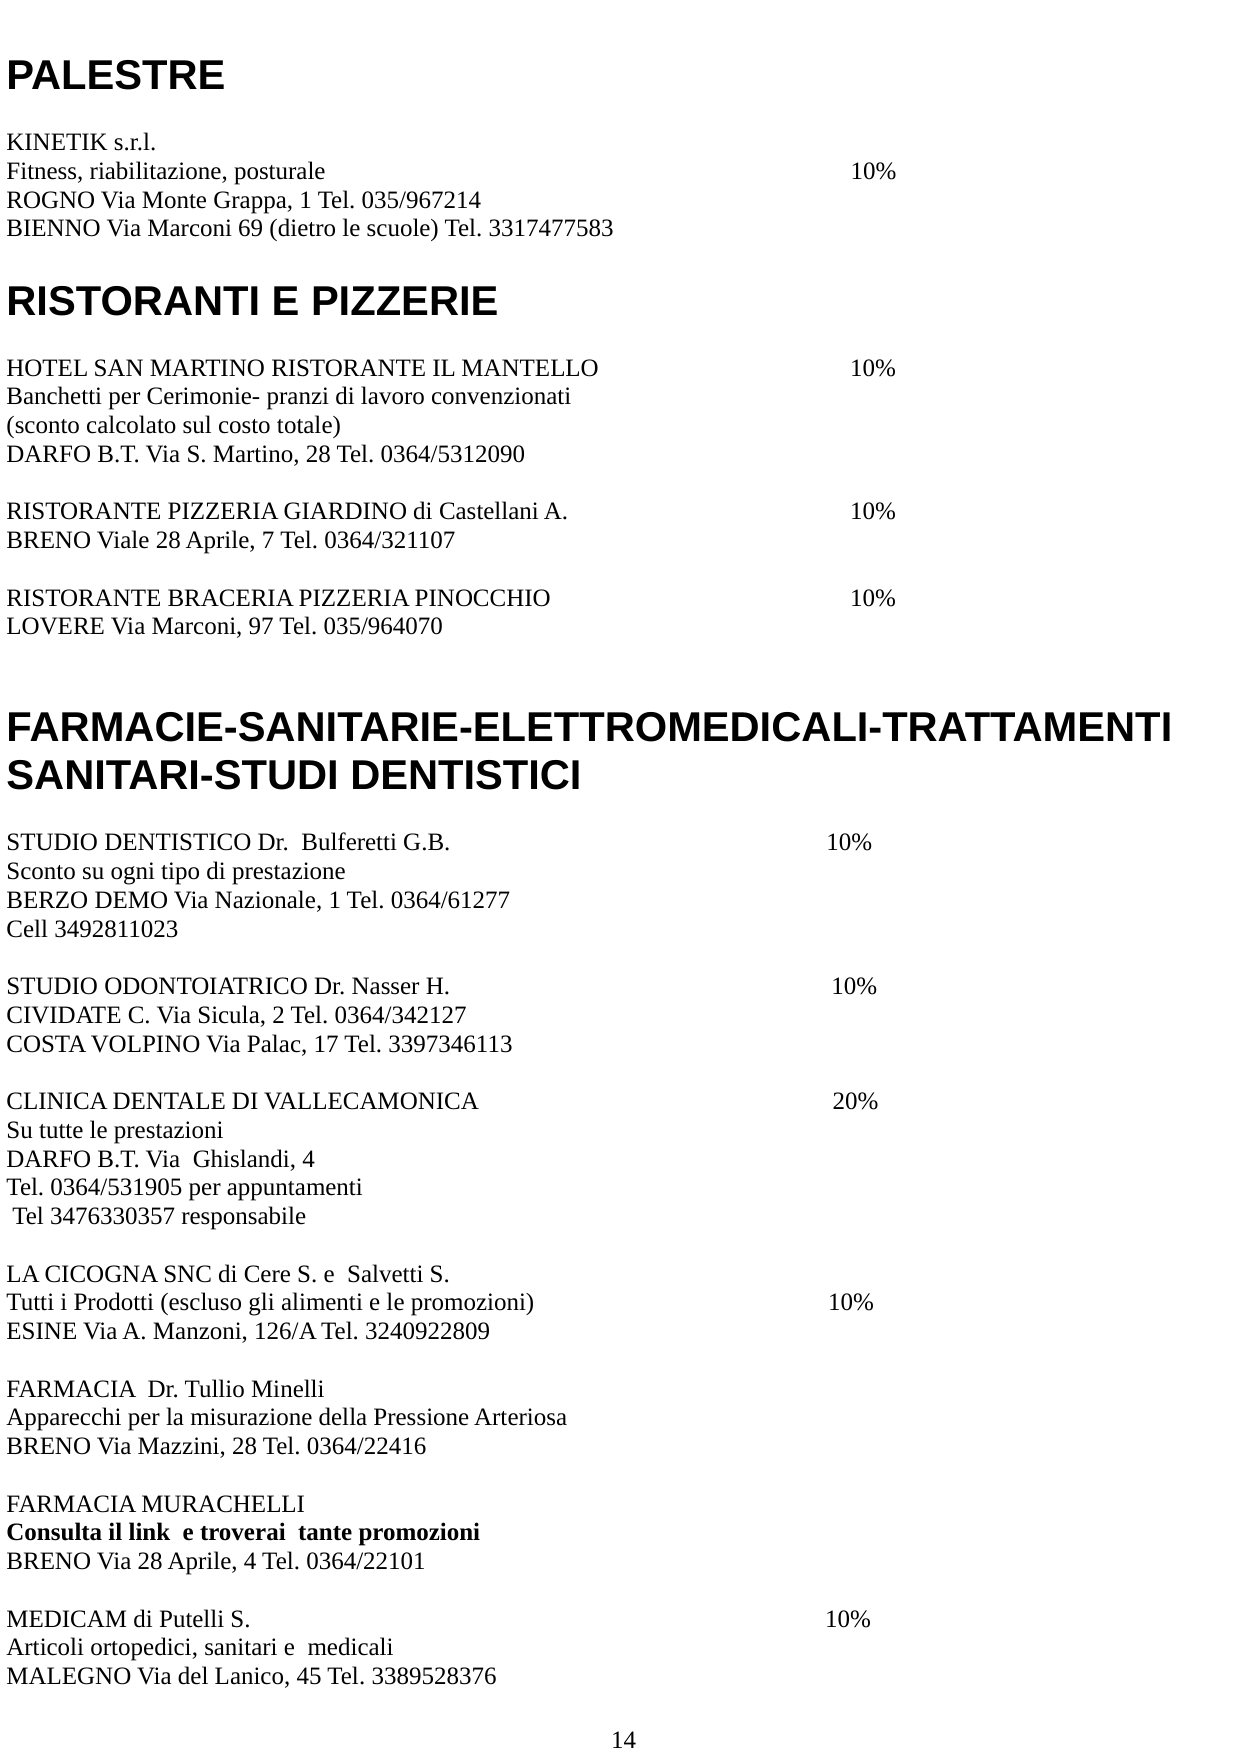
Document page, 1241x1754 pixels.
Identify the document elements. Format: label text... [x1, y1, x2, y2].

text BRENO Via 28 Aprile, 4 Tel. 0364/22101 [6, 1546, 1240, 1575]
text STUDIO ODONTOIATRICO Dr. Nasser H. 10% [6, 971, 1240, 1000]
subtitle PALESTRE [6, 51, 1240, 98]
text CLINICA DENTALE DI VALLECAMONICA 20% [6, 1086, 1240, 1115]
text DARFO B.T. Via Ghislandi, 4 [6, 1144, 1240, 1172]
text BIENNO Via Marconi 69 (dietro le scuole) Tel. 3317477583 [6, 213, 1240, 242]
text Tel. 0364/531905 per appuntamenti [6, 1172, 1240, 1201]
text ESINE Via A. Manzoni, 126/A Tel. 3240922809 [6, 1316, 1240, 1345]
text BERZO DEMO Via Nazionale, 1 Tel. 0364/61277 [6, 885, 1240, 914]
text Fitness, riabilitazione, posturale 10% [6, 156, 1240, 185]
text STUDIO DENTISTICO Dr. Bulferetti G.B. 10% [6, 827, 1240, 856]
text Apparecchi per la misurazione della Pressione Arteriosa [6, 1402, 1240, 1431]
subtitle FARMACIE-SANITARIE-ELETTROMEDICALI-TRATTAMENTI SANITARI-STUDI DENTISTICI [6, 703, 1240, 799]
text FARMACIA MURACHELLI [6, 1489, 1240, 1517]
text Consulta il link e troverai tante promozioni [6, 1517, 1240, 1546]
text Tel 3476330357 responsabile [6, 1201, 1240, 1230]
text Cell 3492811023 [6, 914, 1240, 942]
text Tutti i Prodotti (escluso gli alimenti e le promozioni) 10% [6, 1287, 1240, 1316]
text KINETIK s.r.l. [6, 127, 1240, 156]
text Banchetti per Cerimonie- pranzi di lavoro convenzionati [6, 381, 1240, 410]
text RISTORANTE PIZZERIA GIARDINO di Castellani A. 10% [6, 496, 1240, 525]
text CIVIDATE C. Via Sicula, 2 Tel. 0364/342127 [6, 1000, 1240, 1029]
text FARMACIA Dr. Tullio Minelli [6, 1374, 1240, 1402]
subtitle RISTORANTI E PIZZERIE [6, 276, 1240, 324]
text BRENO Via Mazzini, 28 Tel. 0364/22416 [6, 1431, 1240, 1460]
text LA CICOGNA SNC di Cere S. e Salvetti S. [6, 1259, 1240, 1287]
text ROGNO Via Monte Grappa, 1 Tel. 035/967214 [6, 185, 1240, 213]
text Su tutte le prestazioni [6, 1115, 1240, 1144]
text HOTEL SAN MARTINO RISTORANTE IL MANTELLO 10% [6, 353, 1240, 381]
text DARFO B.T. Via S. Martino, 28 Tel. 0364/5312090 [6, 439, 1240, 468]
text Articoli ortopedici, sanitari e medicali [6, 1632, 1240, 1661]
text COSTA VOLPINO Via Palac, 17 Tel. 3397346113 [6, 1029, 1240, 1057]
text (sconto calcolato sul costo totale) [6, 410, 1240, 439]
text MALEGNO Via del Lanico, 45 Tel. 3389528376 [6, 1661, 1240, 1690]
text BRENO Viale 28 Aprile, 7 Tel. 0364/321107 [6, 525, 1240, 554]
text RISTORANTE BRACERIA PIZZERIA PINOCCHIO 10% [6, 583, 1240, 611]
text Sconto su ogni tipo di prestazione [6, 856, 1240, 885]
text LOVERE Via Marconi, 97 Tel. 035/964070 [6, 611, 1240, 640]
text MEDICAM di Putelli S. 10% [6, 1604, 1240, 1632]
